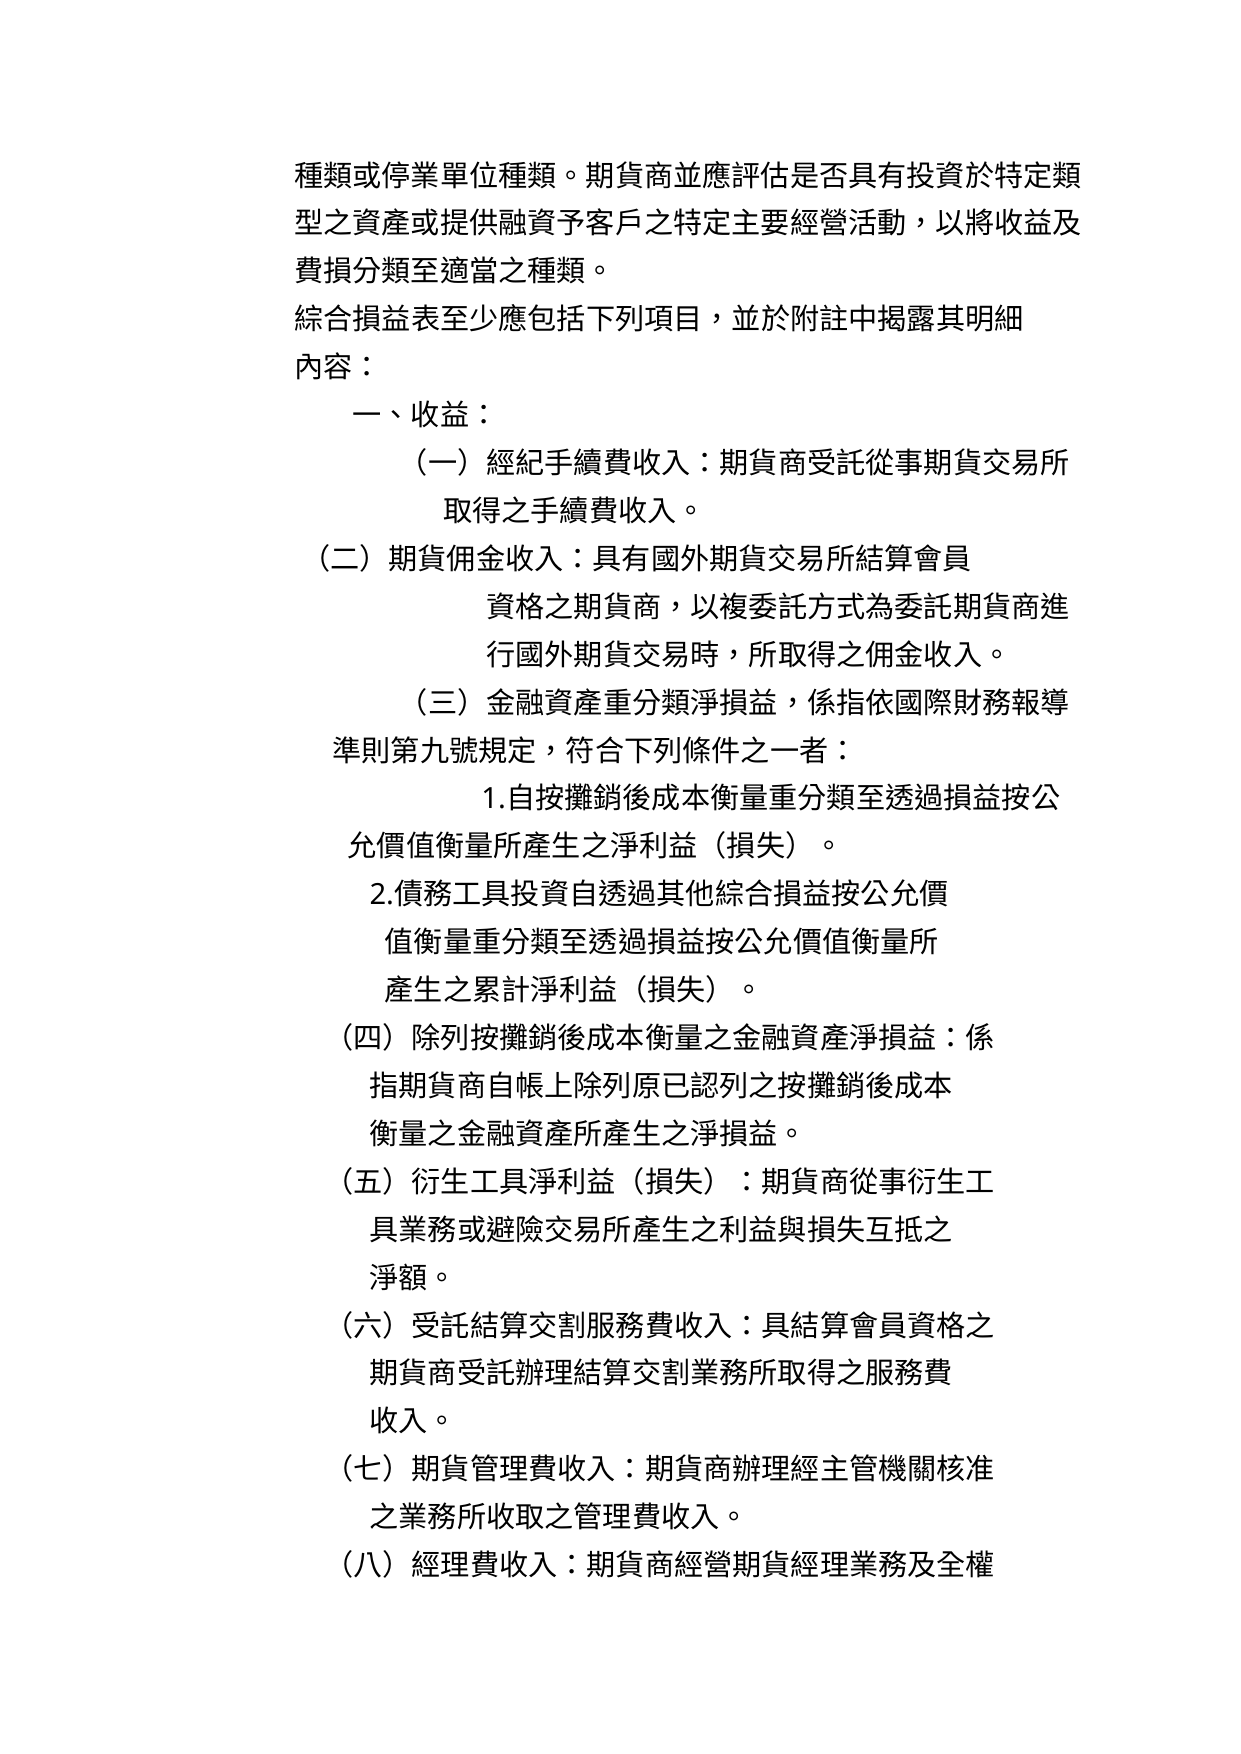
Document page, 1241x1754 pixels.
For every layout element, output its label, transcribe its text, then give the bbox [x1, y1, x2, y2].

table_header 種類或停業單位種類。期貨商並應評估是否具有投資於特定類 型之資產或提供融資予客戶之特定主要經營活動，以將收益及 費損分類至適當之種類。 綜合損益表至少應包括下列項目，並於附註中揭露其明細 內容： 一、收益： （一）經紀手續費收入：期貨商受託從事期貨交易所 取得之手續費收入。 （二）期貨佣金收入：具有國外期貨交易所結算會員 資格之期貨商，以複委託方式為委託期貨商進 行國外期貨交易時，所取得之佣金收入。 （三）金融資產重分類淨損益，係指依國際財務報導 準則第九號規定，符合下列條件之一者： 1.自按攤銷後成本衡量重分類至透過損益按公 允價值衡量所產生之淨利益（損失）。 2.債務工具投資自透過其他綜合損益按公允價 值衡量重分類至透過損益按公允價值衡量所 產生之累計淨利益（損失）。 （四）除列按攤銷後成本衡量之金融資產淨損益：係 指期貨商自帳上除列原已認列之按攤銷後成本 衡量之金融資產所產生之淨損益。 （五）衍生工具淨利益（損失）：期貨商從事衍生工 具業務或避險交易所產生之利益與損失互抵之 淨額。 （六）受託結算交割服務費收入：具結算會員資格之 期貨商受託辦理結算交割業務所取得之服務費 收入。 （七）期貨管理費收入：期貨商辦理經主管機關核准 之業務所收取之管理費收入。 （八）經理費收入：期貨商經營期貨經理業務及全權 [166, 148, 1093, 1585]
